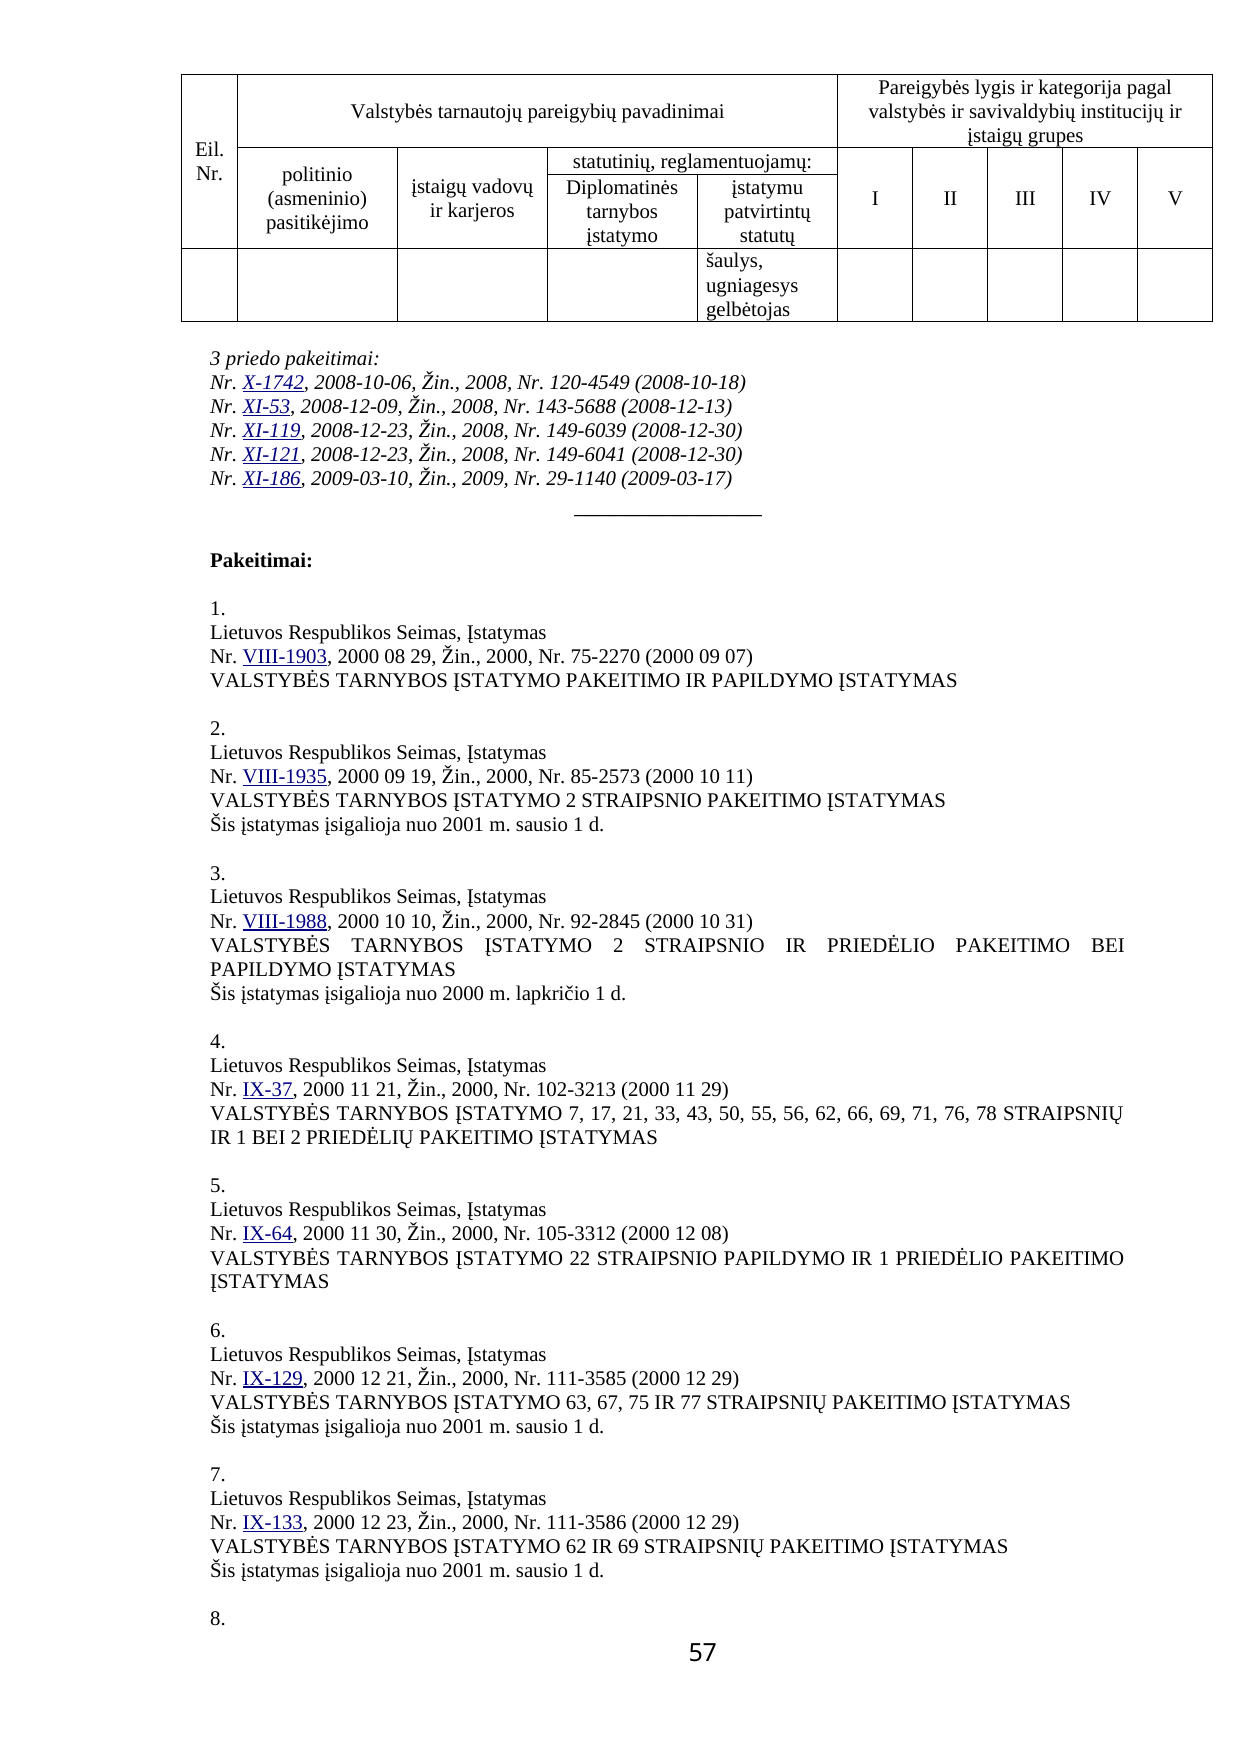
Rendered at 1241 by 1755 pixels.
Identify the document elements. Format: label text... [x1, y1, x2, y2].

table_cell I [838, 148, 912, 247]
table_cell Diplomatinės tarnybos įstatymo [548, 175, 697, 247]
table_cell [838, 249, 912, 321]
text 4. [210, 1029, 1126, 1053]
table_cell [398, 249, 547, 321]
text Nr. IX-37, 2000 11 21, Žin., 2000, Nr. 102-3213 (2000 11 29) [210, 1077, 1126, 1101]
text VALSTYBĖS TARNYBOS ĮSTATYMO 2 STRAIPSNIO PAKEITIMO ĮSTATYMAS [210, 788, 1126, 812]
text 8. [210, 1606, 1126, 1630]
text Nr. IX-129, 2000 12 21, Žin., 2000, Nr. 111-3585 (2000 12 29) [210, 1366, 1126, 1390]
text VALSTYBĖS TARNYBOS ĮSTATYMO 63, 67, 75 IR 77 STRAIPSNIŲ PAKEITIMO ĮSTATYMAS [210, 1390, 1126, 1414]
text Lietuvos Respublikos Seimas, Įstatymas [210, 1053, 1126, 1077]
table_cell statutinių, reglamentuojamų: [548, 148, 837, 174]
table_cell [182, 249, 237, 321]
table_cell politinio (asmeninio) pasitikėjimo [238, 148, 397, 247]
text Šis įstatymas įsigalioja nuo 2001 m. sausio 1 d. [210, 812, 1126, 836]
text Lietuvos Respublikos Seimas, Įstatymas [210, 740, 1126, 764]
text Nr. VIII-1935, 2000 09 19, Žin., 2000, Nr. 85-2573 (2000 10 11) [210, 764, 1126, 788]
text Lietuvos Respublikos Seimas, Įstatymas [210, 1486, 1126, 1510]
text Nr. XI-119, 2008-12-23, Žin., 2008, Nr. 149-6039 (2008-12-30) [210, 418, 1120, 442]
text Nr. IX-133, 2000 12 23, Žin., 2000, Nr. 111-3586 (2000 12 29) [210, 1510, 1126, 1534]
table_cell [238, 249, 397, 321]
text Nr. VIII-1988, 2000 10 10, Žin., 2000, Nr. 92-2845 (2000 10 31) [210, 908, 1126, 933]
text _______________ [210, 490, 1126, 519]
table_cell [913, 249, 987, 321]
table_header Valstybės tarnautojų pareigybių pavadinimai [238, 75, 837, 147]
text 3. [210, 860, 1126, 884]
table_cell II [913, 148, 987, 247]
text Pakeitimai: [210, 548, 1126, 572]
table_cell [548, 249, 697, 321]
table_cell [1138, 249, 1212, 321]
text Šis įstatymas įsigalioja nuo 2001 m. sausio 1 d. [210, 1414, 1126, 1438]
table_header Eil. Nr. [182, 75, 237, 247]
text VALSTYBĖS TARNYBOS ĮSTATYMO 62 IR 69 STRAIPSNIŲ PAKEITIMO ĮSTATYMAS [210, 1534, 1126, 1558]
text Lietuvos Respublikos Seimas, Įstatymas [210, 620, 1126, 644]
table_cell šaulys, ugniagesys gelbėtojas [698, 249, 837, 321]
text Nr. X-1742, 2008-10-06, Žin., 2008, Nr. 120-4549 (2008-10-18) [210, 370, 1120, 394]
text Nr. XI-53, 2008-12-09, Žin., 2008, Nr. 143-5688 (2008-12-13) [210, 394, 1120, 418]
text Nr. XI-186, 2009-03-10, Žin., 2009, Nr. 29-1140 (2009-03-17) [210, 466, 1120, 490]
table_cell [1063, 249, 1137, 321]
text 5. [210, 1173, 1126, 1197]
text Nr. IX-64, 2000 11 30, Žin., 2000, Nr. 105-3312 (2000 12 08) [210, 1221, 1126, 1245]
table_cell V [1138, 148, 1212, 247]
table_cell III [988, 148, 1062, 247]
text 2. [210, 716, 1126, 740]
table_cell įstatymu patvirtintų statutų [698, 175, 837, 247]
text Nr. VIII-1903, 2000 08 29, Žin., 2000, Nr. 75-2270 (2000 09 07) [210, 644, 1126, 668]
text Nr. XI-121, 2008-12-23, Žin., 2008, Nr. 149-6041 (2008-12-30) [210, 442, 1120, 466]
text 3 priedo pakeitimai: [210, 346, 1126, 370]
table_cell IV [1063, 148, 1137, 247]
table_cell įstaigų vadovų ir karjeros [398, 148, 547, 247]
text Lietuvos Respublikos Seimas, Įstatymas [210, 884, 1126, 908]
text VALSTYBĖS TARNYBOS ĮSTATYMO PAKEITIMO IR PAPILDYMO ĮSTATYMAS [210, 668, 1126, 692]
text 7. [210, 1462, 1126, 1486]
text Šis įstatymas įsigalioja nuo 2001 m. sausio 1 d. [210, 1558, 1126, 1582]
text Lietuvos Respublikos Seimas, Įstatymas [210, 1197, 1126, 1221]
text 6. [210, 1318, 1126, 1342]
text 1. [210, 596, 1126, 620]
text VALSTYBĖS TARNYBOS ĮSTATYMO 2 STRAIPSNIO IR PRIEDĖLIO PAKEITIMO BEI PAPILDYMO ĮSTATYMAS [210, 933, 1126, 981]
text Šis įstatymas įsigalioja nuo 2000 m. lapkričio 1 d. [210, 981, 1126, 1005]
text VALSTYBĖS TARNYBOS ĮSTATYMO 22 STRAIPSNIO PAPILDYMO IR 1 PRIEDĖLIO PAKEITIMO ĮSTATYMAS [210, 1245, 1126, 1293]
text VALSTYBĖS TARNYBOS ĮSTATYMO 7, 17, 21, 33, 43, 50, 55, 56, 62, 66, 69, 71, 76, 78 STRAIPSNIŲ IR 1 BEI 2 PRIEDĖLIŲ PAKEITIMO ĮSTATYMAS [210, 1101, 1126, 1149]
table_cell [988, 249, 1062, 321]
text Lietuvos Respublikos Seimas, Įstatymas [210, 1342, 1126, 1366]
table_header Pareigybės lygis ir kategorija pagal valstybės ir savivaldybių institucijų ir įstaigų grupes [838, 75, 1212, 147]
